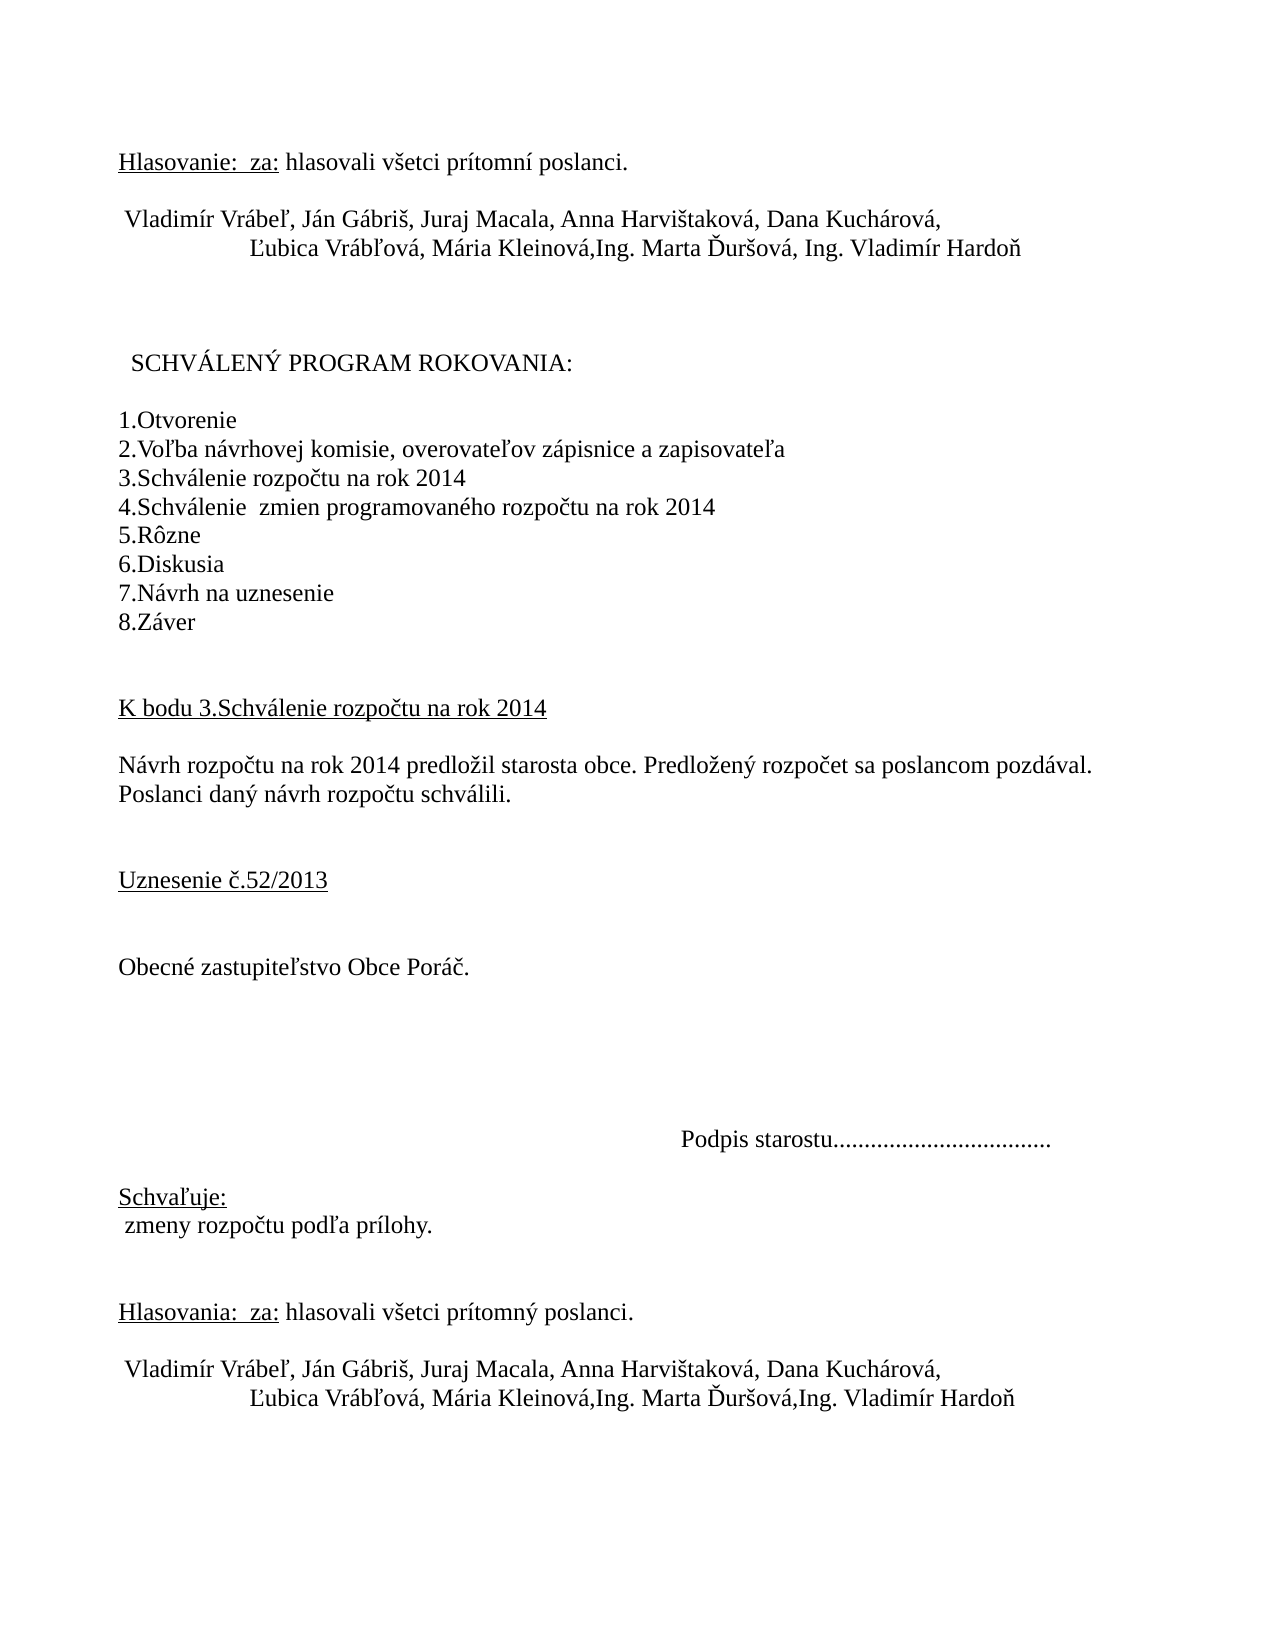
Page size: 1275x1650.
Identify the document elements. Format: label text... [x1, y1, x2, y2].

text Hlasovanie: za: hlasovali všetci prítomní poslanci. [118, 147, 1157, 176]
list Diskusia [118, 549, 1157, 578]
list Otvorenie [118, 406, 1157, 434]
text Ľubica Vrábľová, Mária Kleinová,Ing. Marta Ďuršová, Ing. Vladimír Hardoň [118, 233, 1157, 262]
text Uznesenie č.52/2013 [118, 866, 1157, 894]
text Schvaľuje: [118, 1182, 1157, 1211]
list Voľba návrhovej komisie, overovateľov zápisnice a zapisovateľa [118, 434, 1157, 463]
text Návrh rozpočtu na rok 2014 predložil starosta obce. Predložený rozpočet sa poslancom pozdával. Poslanci daný návrh rozpočtu schválili. [118, 751, 1157, 808]
text Obecné zastupiteľstvo Obce Poráč. [118, 952, 1157, 981]
text SCHVÁLENÝ PROGRAM ROKOVANIA: [118, 348, 1157, 377]
list Schválenie zmien programovaného rozpočtu na rok 2014 [118, 492, 1157, 521]
text Vladimír Vrábeľ, Ján Gábriš, Juraj Macala, Anna Harvištaková, Dana Kuchárová, [118, 204, 1157, 233]
text K bodu 3.Schválenie rozpočtu na rok 2014 [118, 693, 1157, 722]
list Schválenie rozpočtu na rok 2014 [118, 463, 1157, 492]
list Záver [118, 607, 1157, 636]
text Vladimír Vrábeľ, Ján Gábriš, Juraj Macala, Anna Harvištaková, Dana Kuchárová, [118, 1354, 1157, 1383]
list Návrh na uznesenie [118, 578, 1157, 607]
text Hlasovania: za: hlasovali všetci prítomný poslanci. [118, 1297, 1157, 1326]
text zmeny rozpočtu podľa prílohy. [118, 1211, 1157, 1239]
text Podpis starostu................................... [118, 1124, 1157, 1153]
list Rôzne [118, 521, 1157, 549]
text Ľubica Vrábľová, Mária Kleinová,Ing. Marta Ďuršová,Ing. Vladimír Hardoň [118, 1383, 1157, 1412]
